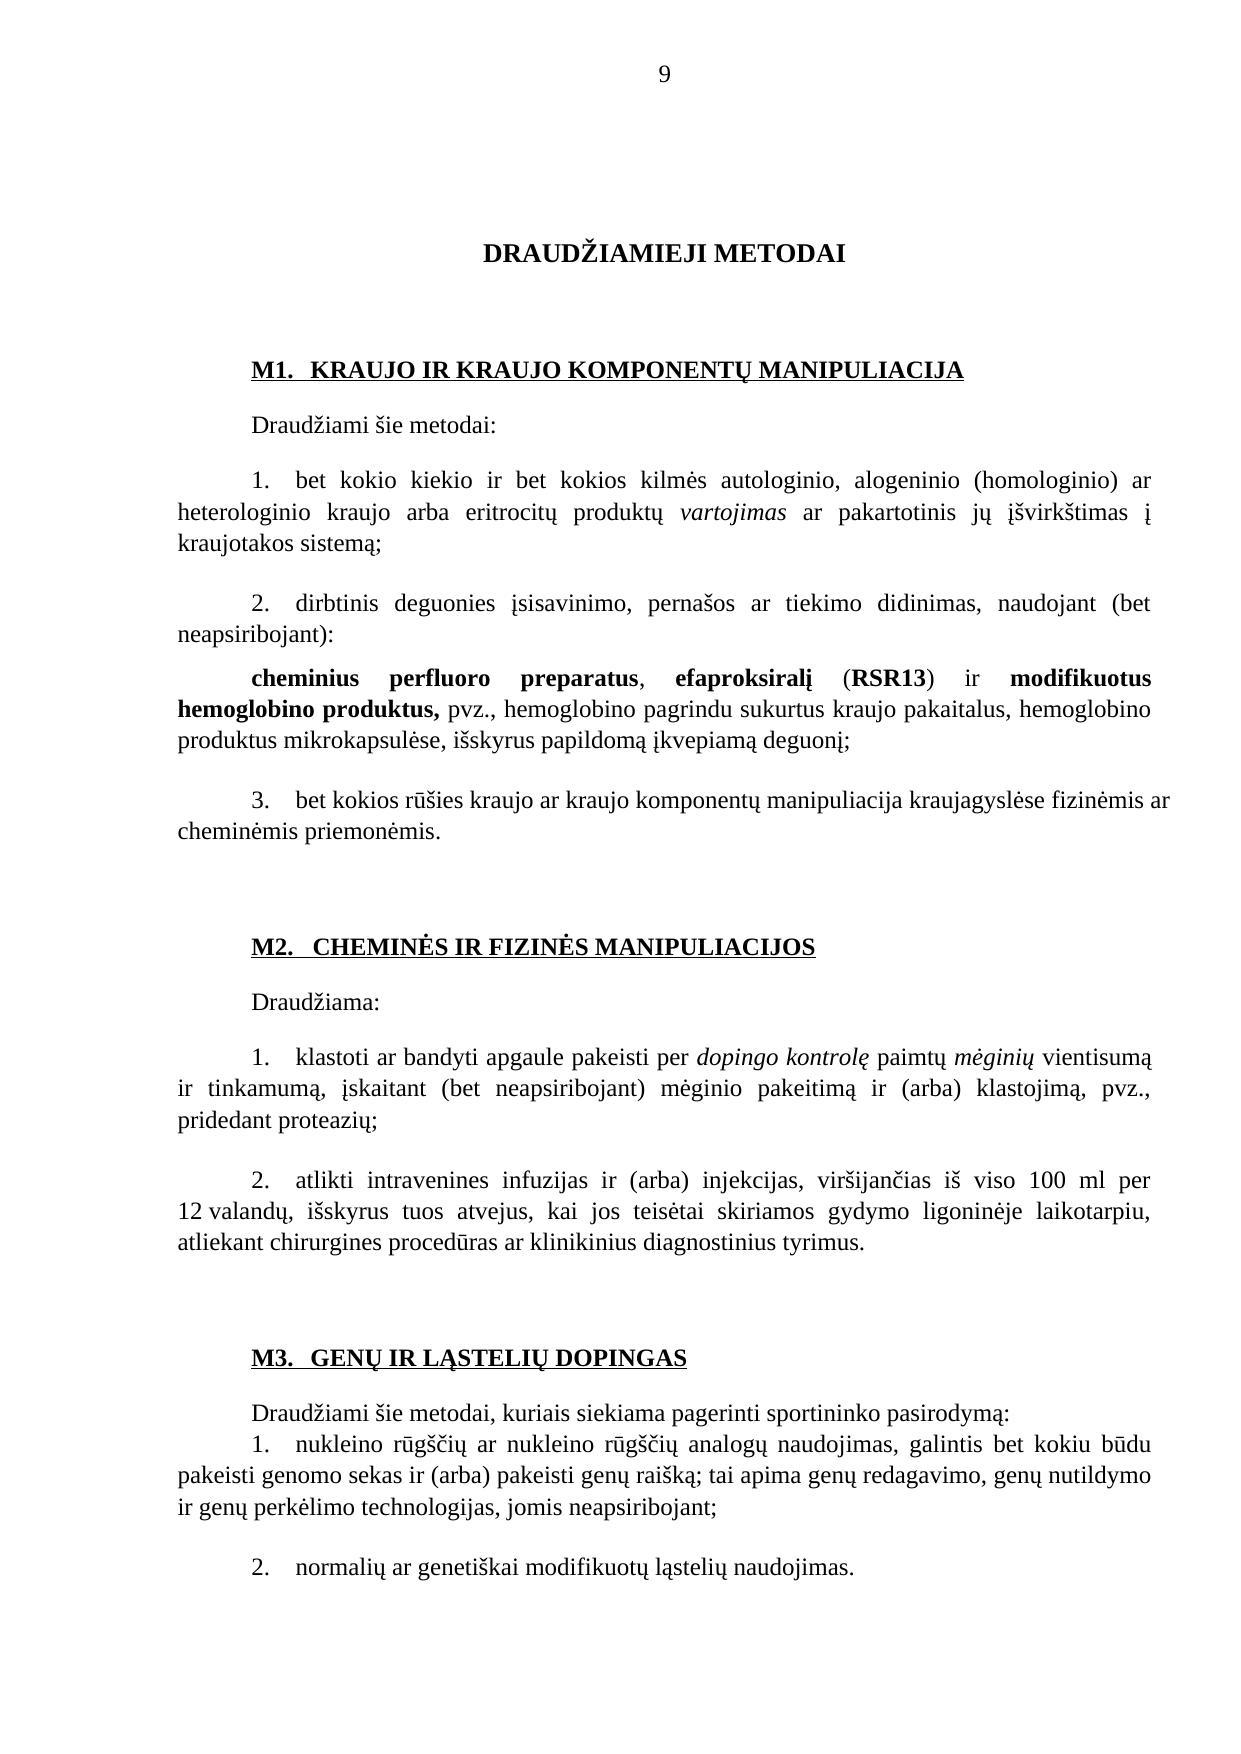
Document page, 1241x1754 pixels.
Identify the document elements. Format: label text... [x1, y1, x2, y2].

text Draudžiama: [177, 984, 1152, 1016]
text M2. CHEMINĖS IR FIZINĖS MANIPULIACIJOS [177, 929, 1181, 960]
text 1. nukleino rūgščių ar nukleino rūgščių analogų naudojimas, galintis bet kokiu būdu pakeisti genomo sekas ir (arba) pakeisti genų raišką; tai apima genų redagavimo, genų nutildymo ir genų perkėlimo technologijas, jomis neapsiribojant; [177, 1427, 1152, 1520]
text 3. bet kokios rūšies kraujo ar kraujo komponentų manipuliacija kraujagyslėse fizinėmis ar cheminėmis priemonėmis. [177, 783, 1181, 845]
text DRAUDŽIAMIEJI METODAI [177, 237, 1152, 268]
text 1. bet kokio kiekio ir bet kokios kilmės autologinio, alogeninio (homologinio) ar heterologinio kraujo arba eritrocitų produktų vartojimas ar pakartotinis jų įšvirkštimas į kraujotakos sistemą; [177, 463, 1152, 557]
text Draudžiami šie metodai: [177, 408, 1152, 439]
text 1. klastoti ar bandyti apgaule pakeisti per dopingo kontrolę paimtų mėginių vientisumą ir tinkamumą, įskaitant (bet neapsiribojant) mėginio pakeitimą ir (arba) klastojimą, pvz., pridedant proteazių; [177, 1040, 1152, 1133]
text M3. GENŲ IR LĄSTELIŲ DOPINGAS [177, 1340, 1152, 1371]
text cheminius perfluoro preparatus, efaproksiralį (RSR13) ir modifikuotus hemoglobino produktus, pvz., hemoglobino pagrindu sukurtus kraujo pakaitalus, hemoglobino produktus mikrokapsulėse, išskyrus papildomą įkvepiamą deguonį; [177, 660, 1152, 754]
text Draudžiami šie metodai, kuriais siekiama pagerinti sportininko pasirodymą: [177, 1395, 1152, 1427]
text M1. KRAUJO IR KRAUJO KOMPONENTŲ MANIPULIACIJA [177, 352, 1152, 384]
text 2. dirbtinis deguonies įsisavinimo, pernašos ar tiekimo didinimas, naudojant (bet neapsiribojant): [177, 586, 1152, 648]
text 2. normalių ar genetiškai modifikuotų ląstelių naudojimas. [177, 1549, 1152, 1580]
text 2. atlikti intravenines infuzijas ir (arba) injekcijas, viršijančias iš viso 100 ml per 12 valandų, išskyrus tuos atvejus, kai jos teisėtai skiriamos gydymo ligoninėje laikotarpiu, atliekant chirurgines procedūras ar klinikinius diagnostinius tyrimus. [177, 1162, 1152, 1256]
